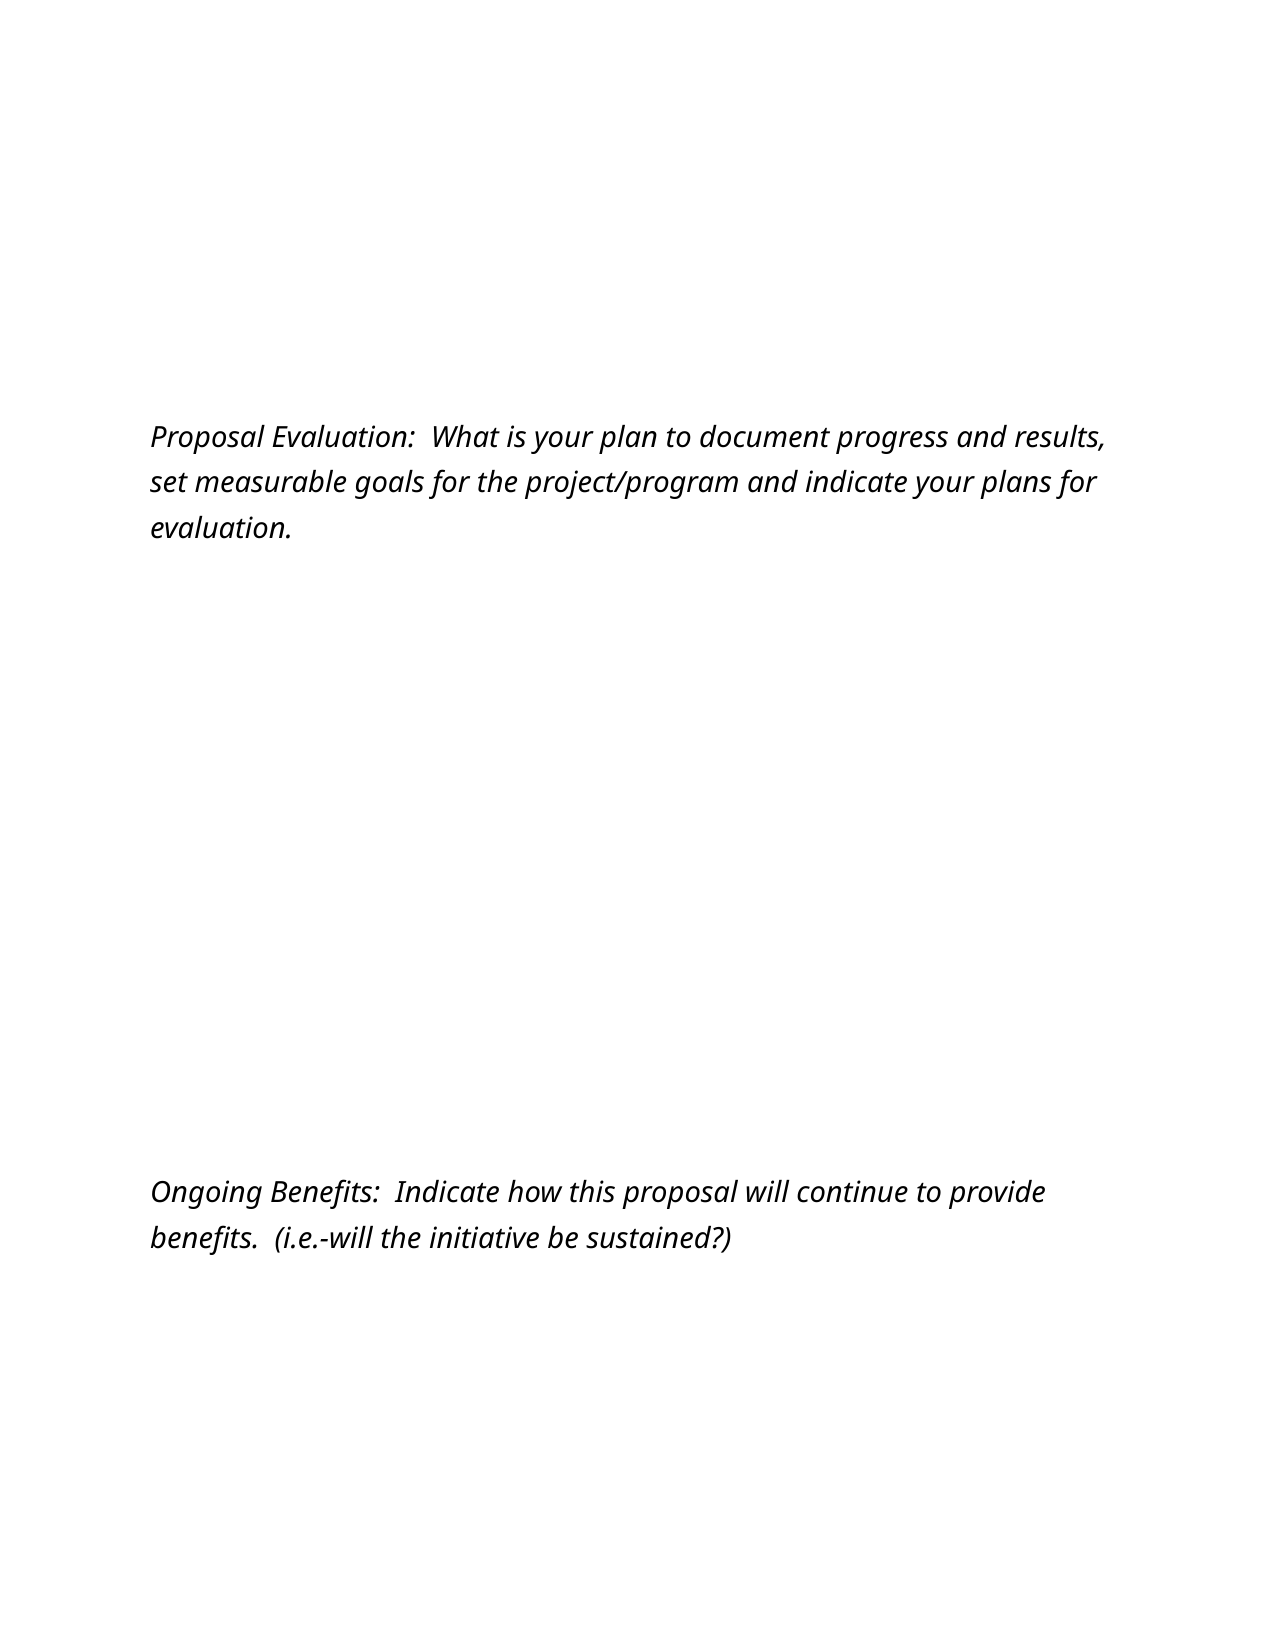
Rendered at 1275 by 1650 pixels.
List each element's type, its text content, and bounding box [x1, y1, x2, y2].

text Proposal Evaluation: What is your plan to document progress and results, set measurable goals for the project/program and indicate your plans for evaluation. [150, 416, 1125, 547]
text Ongoing Benefits: Indicate how this proposal will continue to provide benefits. (i.e.-will the initiative be sustained?) [150, 1172, 1125, 1257]
